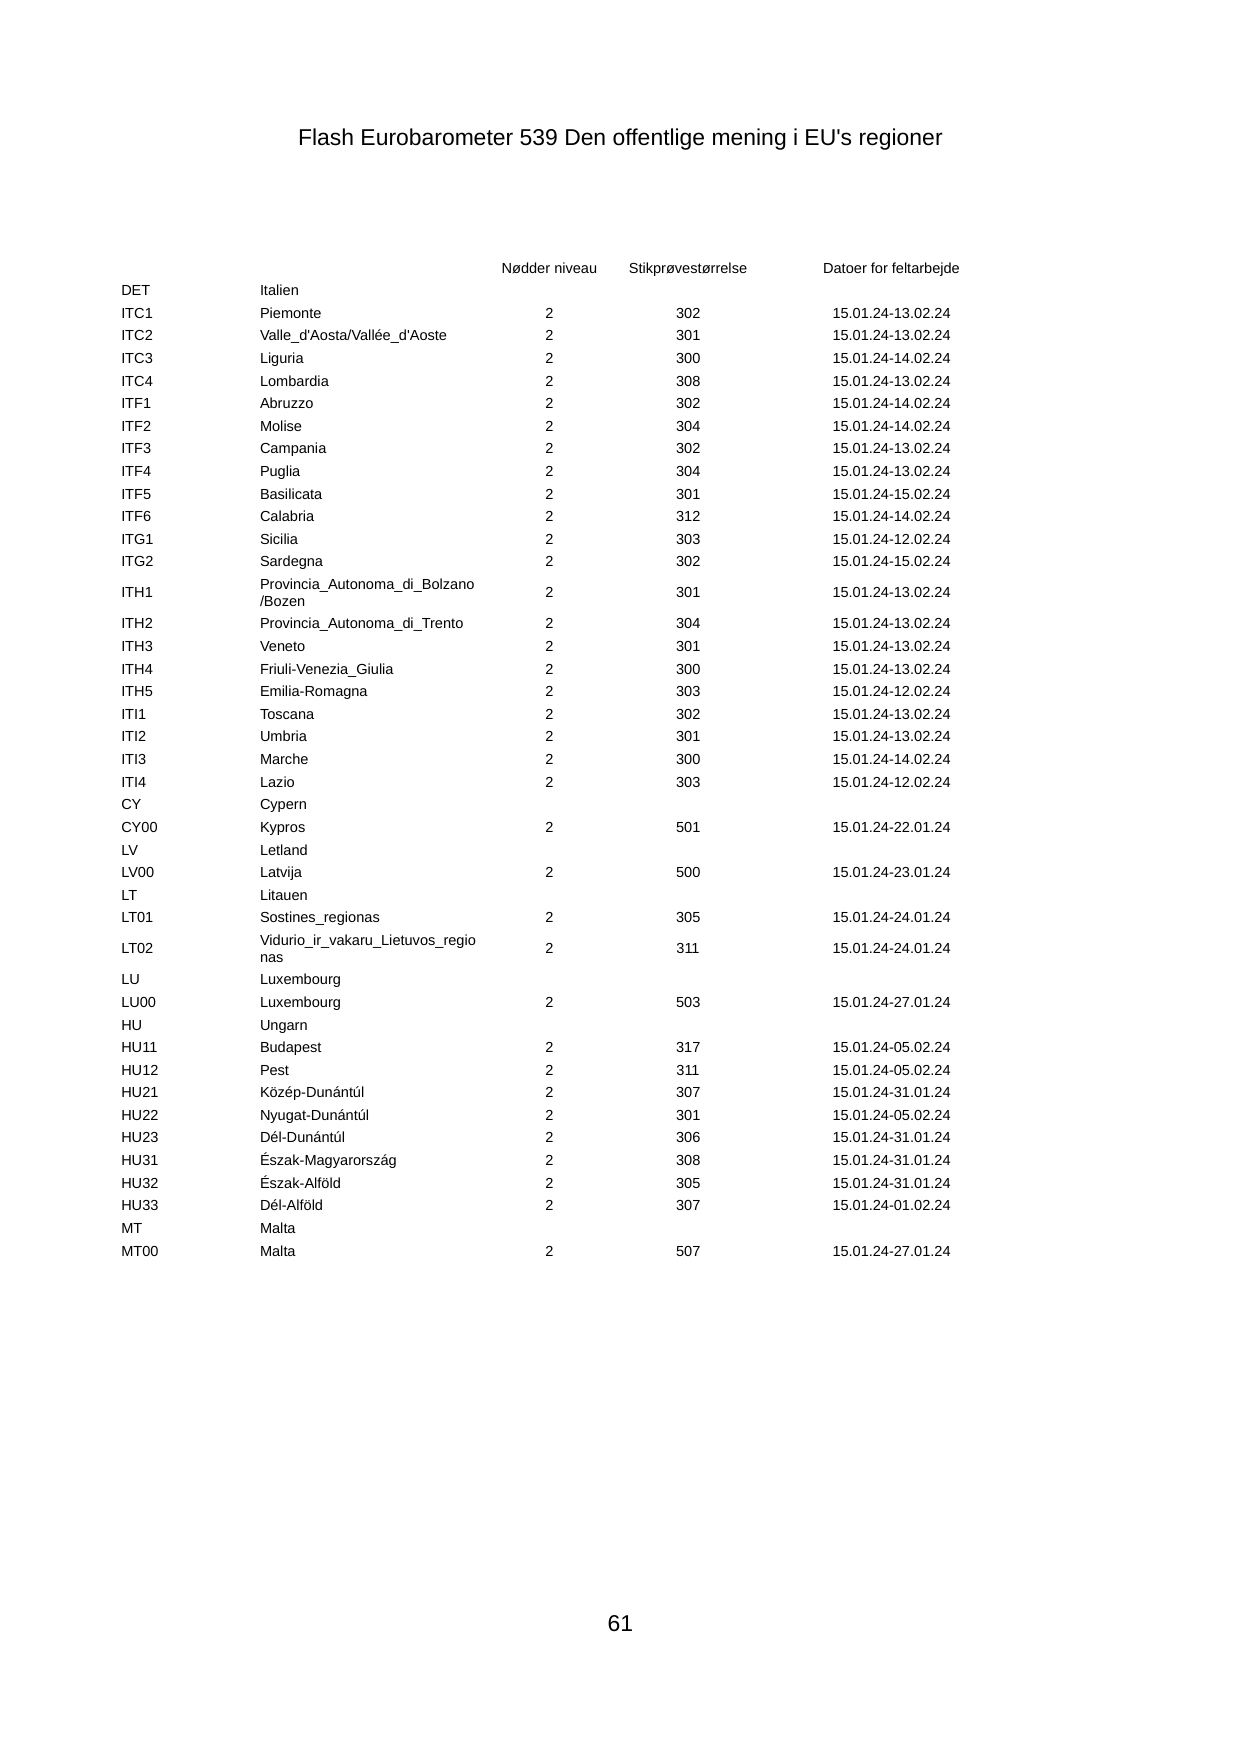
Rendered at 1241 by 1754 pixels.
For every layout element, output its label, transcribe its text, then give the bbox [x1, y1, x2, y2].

table_cell 15.01.24-31.01.24 [757, 1149, 1026, 1171]
table_cell ITI3 [118, 748, 257, 770]
table_cell 15.01.24-05.02.24 [757, 1059, 1026, 1081]
table_cell 2 [480, 392, 618, 414]
table_cell 15.01.24-27.01.24 [757, 991, 1026, 1013]
table_cell [619, 279, 757, 302]
table_header Nødder niveau [480, 256, 618, 279]
table_cell 304 [619, 612, 757, 635]
table_cell 2 [480, 324, 618, 347]
table_cell 2 [480, 680, 618, 703]
table_cell 501 [619, 816, 757, 838]
table_cell 15.01.24-22.01.24 [757, 816, 1026, 838]
table_cell Piemonte [257, 302, 480, 324]
table_cell Kypros [257, 816, 480, 838]
table_cell HU12 [118, 1059, 257, 1081]
table_cell 2 [480, 1126, 618, 1149]
table_cell DET [118, 279, 257, 302]
table_cell 305 [619, 1171, 757, 1194]
table_cell ITI2 [118, 725, 257, 748]
table_cell Valle_d'Aosta/Vallée_d'Aoste [257, 324, 480, 347]
table_cell 15.01.24-01.02.24 [757, 1194, 1026, 1217]
table_cell 2 [480, 437, 618, 460]
table_cell ITF5 [118, 483, 257, 505]
table_cell LV00 [118, 861, 257, 883]
table_cell [757, 1013, 1026, 1036]
table_cell 302 [619, 703, 757, 725]
table_header [118, 256, 257, 279]
table_cell 2 [480, 861, 618, 883]
table_cell 15.01.24-12.02.24 [757, 528, 1026, 550]
table_cell [480, 1217, 618, 1239]
table_cell 2 [480, 1036, 618, 1058]
table_cell CY [118, 793, 257, 816]
table_cell 15.01.24-13.02.24 [757, 302, 1026, 324]
table_cell Észak-Magyarország [257, 1149, 480, 1171]
table_cell 15.01.24-31.01.24 [757, 1171, 1026, 1194]
table_cell Provincia_Autonoma_di_Trento [257, 612, 480, 635]
table_cell ITH5 [118, 680, 257, 703]
table_cell 15.01.24-14.02.24 [757, 505, 1026, 528]
table_cell LU [118, 968, 257, 991]
table_cell 2 [480, 369, 618, 392]
table_cell Sostines_regionas [257, 906, 480, 929]
table_cell 301 [619, 483, 757, 505]
table_cell ITH1 [118, 573, 257, 612]
table_cell 308 [619, 1149, 757, 1171]
table_cell [619, 1013, 757, 1036]
table_cell LT02 [118, 929, 257, 968]
table_cell [757, 968, 1026, 991]
table_cell Vidurio_ir_vakaru_Lietuvos_regionas [257, 929, 480, 968]
table_cell Marche [257, 748, 480, 770]
table_cell [619, 884, 757, 906]
table_cell HU22 [118, 1104, 257, 1126]
table_cell 15.01.24-13.02.24 [757, 703, 1026, 725]
table_cell ITH4 [118, 658, 257, 680]
table_cell 2 [480, 483, 618, 505]
table_cell [757, 1217, 1026, 1239]
table_cell ITG2 [118, 550, 257, 573]
table_cell ITC1 [118, 302, 257, 324]
table_cell ITH3 [118, 635, 257, 657]
table_cell ITI1 [118, 703, 257, 725]
table_cell 2 [480, 816, 618, 838]
table_cell MT [118, 1217, 257, 1239]
table_cell Észak-Alföld [257, 1171, 480, 1194]
table_cell Litauen [257, 884, 480, 906]
table_cell Lombardia [257, 369, 480, 392]
table_cell ITF1 [118, 392, 257, 414]
table_cell [480, 838, 618, 861]
table_cell 300 [619, 347, 757, 369]
table_cell Basilicata [257, 483, 480, 505]
table_cell 2 [480, 302, 618, 324]
table_cell 15.01.24-13.02.24 [757, 573, 1026, 612]
table_cell 2 [480, 415, 618, 437]
table_cell 15.01.24-13.02.24 [757, 635, 1026, 657]
table_cell 317 [619, 1036, 757, 1058]
table_cell [480, 884, 618, 906]
table_cell HU31 [118, 1149, 257, 1171]
table_cell 301 [619, 635, 757, 657]
table_cell Puglia [257, 460, 480, 482]
table_cell 305 [619, 906, 757, 929]
table_cell Nyugat-Dunántúl [257, 1104, 480, 1126]
table_cell 2 [480, 347, 618, 369]
table_cell Provincia_Autonoma_di_Bolzano/Bozen [257, 573, 480, 612]
table_cell [480, 968, 618, 991]
table_cell 15.01.24-27.01.24 [757, 1239, 1026, 1262]
table_cell CY00 [118, 816, 257, 838]
table_cell 303 [619, 528, 757, 550]
table_cell 303 [619, 680, 757, 703]
table_cell 500 [619, 861, 757, 883]
table_header [257, 256, 480, 279]
table_cell 15.01.24-24.01.24 [757, 929, 1026, 968]
table_cell 15.01.24-05.02.24 [757, 1104, 1026, 1126]
table_cell 2 [480, 505, 618, 528]
table_cell Luxembourg [257, 991, 480, 1013]
table_cell 302 [619, 392, 757, 414]
table_cell [619, 793, 757, 816]
table_cell Ungarn [257, 1013, 480, 1036]
table_cell 301 [619, 725, 757, 748]
table_cell 301 [619, 573, 757, 612]
table_cell 2 [480, 1239, 618, 1262]
table_cell 300 [619, 658, 757, 680]
table_cell LT [118, 884, 257, 906]
table_cell 306 [619, 1126, 757, 1149]
table_cell Veneto [257, 635, 480, 657]
table_cell [757, 793, 1026, 816]
table_cell HU11 [118, 1036, 257, 1058]
table_cell Malta [257, 1217, 480, 1239]
table_cell 2 [480, 460, 618, 482]
table_cell Dél-Alföld [257, 1194, 480, 1217]
table_cell 15.01.24-13.02.24 [757, 369, 1026, 392]
table_cell 307 [619, 1081, 757, 1104]
table_cell ITF4 [118, 460, 257, 482]
table_cell 2 [480, 612, 618, 635]
table_cell Umbria [257, 725, 480, 748]
table_cell [619, 838, 757, 861]
table_cell 2 [480, 573, 618, 612]
table_cell 15.01.24-12.02.24 [757, 680, 1026, 703]
table_cell 15.01.24-13.02.24 [757, 437, 1026, 460]
table_cell 302 [619, 550, 757, 573]
table_cell [619, 1217, 757, 1239]
table_cell HU33 [118, 1194, 257, 1217]
table_cell Sicilia [257, 528, 480, 550]
table_cell 15.01.24-14.02.24 [757, 392, 1026, 414]
table_cell [619, 968, 757, 991]
table_header Stikprøvestørrelse [619, 256, 757, 279]
table_cell 304 [619, 415, 757, 437]
table_cell 303 [619, 770, 757, 793]
table_cell 307 [619, 1194, 757, 1217]
table_cell Lazio [257, 770, 480, 793]
table_cell 312 [619, 505, 757, 528]
table_cell 300 [619, 748, 757, 770]
table_cell LV [118, 838, 257, 861]
table_cell 15.01.24-14.02.24 [757, 347, 1026, 369]
table_cell Malta [257, 1239, 480, 1262]
table_cell 2 [480, 1194, 618, 1217]
table_cell 311 [619, 1059, 757, 1081]
table_cell 302 [619, 437, 757, 460]
table_cell 2 [480, 1081, 618, 1104]
table_cell 308 [619, 369, 757, 392]
table_cell [480, 793, 618, 816]
table_cell 2 [480, 906, 618, 929]
table_cell 2 [480, 528, 618, 550]
table_cell 2 [480, 635, 618, 657]
table_cell [757, 838, 1026, 861]
table_cell Budapest [257, 1036, 480, 1058]
table_cell MT00 [118, 1239, 257, 1262]
table_cell 503 [619, 991, 757, 1013]
table_cell [757, 279, 1026, 302]
table_cell 301 [619, 324, 757, 347]
table_cell Luxembourg [257, 968, 480, 991]
table_cell Dél-Dunántúl [257, 1126, 480, 1149]
table_cell 2 [480, 929, 618, 968]
table_cell 15.01.24-13.02.24 [757, 460, 1026, 482]
table_cell HU32 [118, 1171, 257, 1194]
table_cell ITC4 [118, 369, 257, 392]
table_cell Emilia-Romagna [257, 680, 480, 703]
table_cell ITH2 [118, 612, 257, 635]
table_cell 15.01.24-24.01.24 [757, 906, 1026, 929]
table_header Datoer for feltarbejde [757, 256, 1026, 279]
table_cell 302 [619, 302, 757, 324]
table_cell 2 [480, 550, 618, 573]
table_cell Calabria [257, 505, 480, 528]
table_cell 15.01.24-05.02.24 [757, 1036, 1026, 1058]
table_cell 15.01.24-15.02.24 [757, 483, 1026, 505]
table_cell 507 [619, 1239, 757, 1262]
table_cell Sardegna [257, 550, 480, 573]
table_cell 301 [619, 1104, 757, 1126]
table_cell Friuli-Venezia_Giulia [257, 658, 480, 680]
table_cell 15.01.24-13.02.24 [757, 324, 1026, 347]
table_cell 304 [619, 460, 757, 482]
table_cell LU00 [118, 991, 257, 1013]
table_cell ITF6 [118, 505, 257, 528]
table_cell HU23 [118, 1126, 257, 1149]
table_cell Italien [257, 279, 480, 302]
table_cell 2 [480, 991, 618, 1013]
table_cell 2 [480, 748, 618, 770]
table_cell Pest [257, 1059, 480, 1081]
table_cell ITF2 [118, 415, 257, 437]
table_cell ITI4 [118, 770, 257, 793]
table_cell Toscana [257, 703, 480, 725]
table_cell ITG1 [118, 528, 257, 550]
table_cell 15.01.24-14.02.24 [757, 415, 1026, 437]
table_cell 15.01.24-15.02.24 [757, 550, 1026, 573]
table_cell 15.01.24-14.02.24 [757, 748, 1026, 770]
table_cell 2 [480, 1149, 618, 1171]
table_cell 2 [480, 1104, 618, 1126]
table_cell 15.01.24-31.01.24 [757, 1081, 1026, 1104]
table_cell Abruzzo [257, 392, 480, 414]
table_cell 2 [480, 1171, 618, 1194]
table_cell Campania [257, 437, 480, 460]
table_cell ITC3 [118, 347, 257, 369]
table_cell 2 [480, 1059, 618, 1081]
table_cell [480, 1013, 618, 1036]
table_cell HU21 [118, 1081, 257, 1104]
table_cell 311 [619, 929, 757, 968]
table_cell 2 [480, 703, 618, 725]
table_cell ITF3 [118, 437, 257, 460]
table_cell LT01 [118, 906, 257, 929]
table_cell Molise [257, 415, 480, 437]
table_cell ITC2 [118, 324, 257, 347]
table_cell Latvija [257, 861, 480, 883]
table_cell 2 [480, 725, 618, 748]
table_cell 15.01.24-13.02.24 [757, 725, 1026, 748]
table_cell Cypern [257, 793, 480, 816]
table_cell Liguria [257, 347, 480, 369]
table_cell 15.01.24-12.02.24 [757, 770, 1026, 793]
table_cell 15.01.24-13.02.24 [757, 612, 1026, 635]
table_cell 15.01.24-13.02.24 [757, 658, 1026, 680]
table_cell Közép-Dunántúl [257, 1081, 480, 1104]
table_cell HU [118, 1013, 257, 1036]
table_cell [480, 279, 618, 302]
table_cell [757, 884, 1026, 906]
table_cell 15.01.24-31.01.24 [757, 1126, 1026, 1149]
table_cell 15.01.24-23.01.24 [757, 861, 1026, 883]
table_cell 2 [480, 658, 618, 680]
table_cell Letland [257, 838, 480, 861]
table_cell 2 [480, 770, 618, 793]
